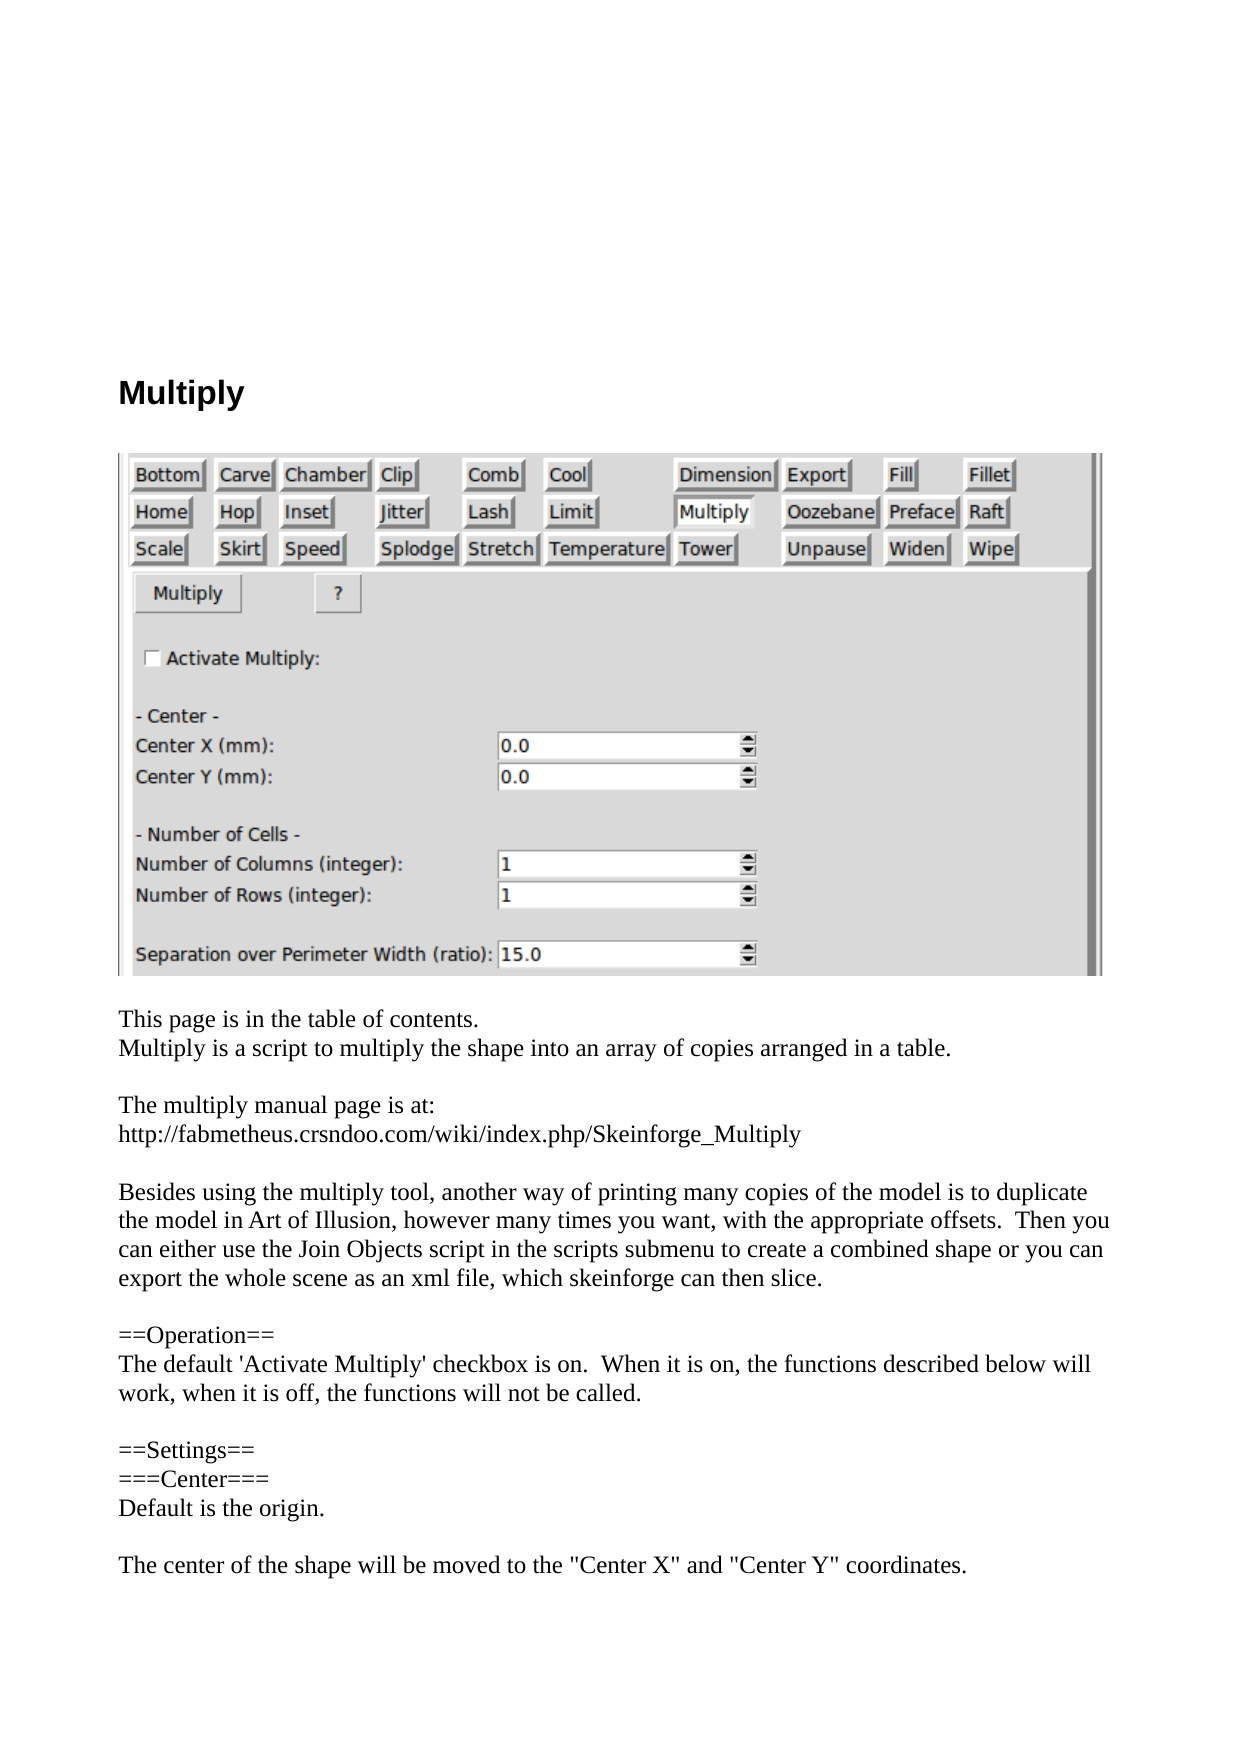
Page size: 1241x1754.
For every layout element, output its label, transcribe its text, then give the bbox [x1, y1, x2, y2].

text ===Center=== [118, 1464, 1122, 1493]
text http://fabmetheus.crsndoo.com/wiki/index.php/Skeinforge_Multiply [118, 1119, 1122, 1148]
text Besides using the multiply tool, another way of printing many copies of the model is to duplicate the model in Art of Illusion, however many times you want, with the appropriate offsets. Then you can either use the Join Objects script in the scripts submenu to create a combined shape or you can export the whole scene as an xml file, which skeinforge can then slice. [118, 1177, 1122, 1292]
text Multiply is a script to multiply the shape into an array of copies arranged in a table. [118, 1033, 1122, 1062]
subtitle Multiply [118, 373, 1122, 412]
text ==Operation== [118, 1321, 1122, 1349]
picture [118, 453, 1123, 976]
text This page is in the table of contents. [118, 1004, 1122, 1033]
text The center of the shape will be moved to the "Center X" and "Center Y" coordinates. [118, 1551, 1122, 1579]
text ==Settings== [118, 1436, 1122, 1464]
text The multiply manual page is at: [118, 1091, 1122, 1119]
text Default is the origin. [118, 1493, 1122, 1522]
text The default 'Activate Multiply' checkbox is on. When it is on, the functions described below will work, when it is off, the functions will not be called. [118, 1349, 1122, 1407]
